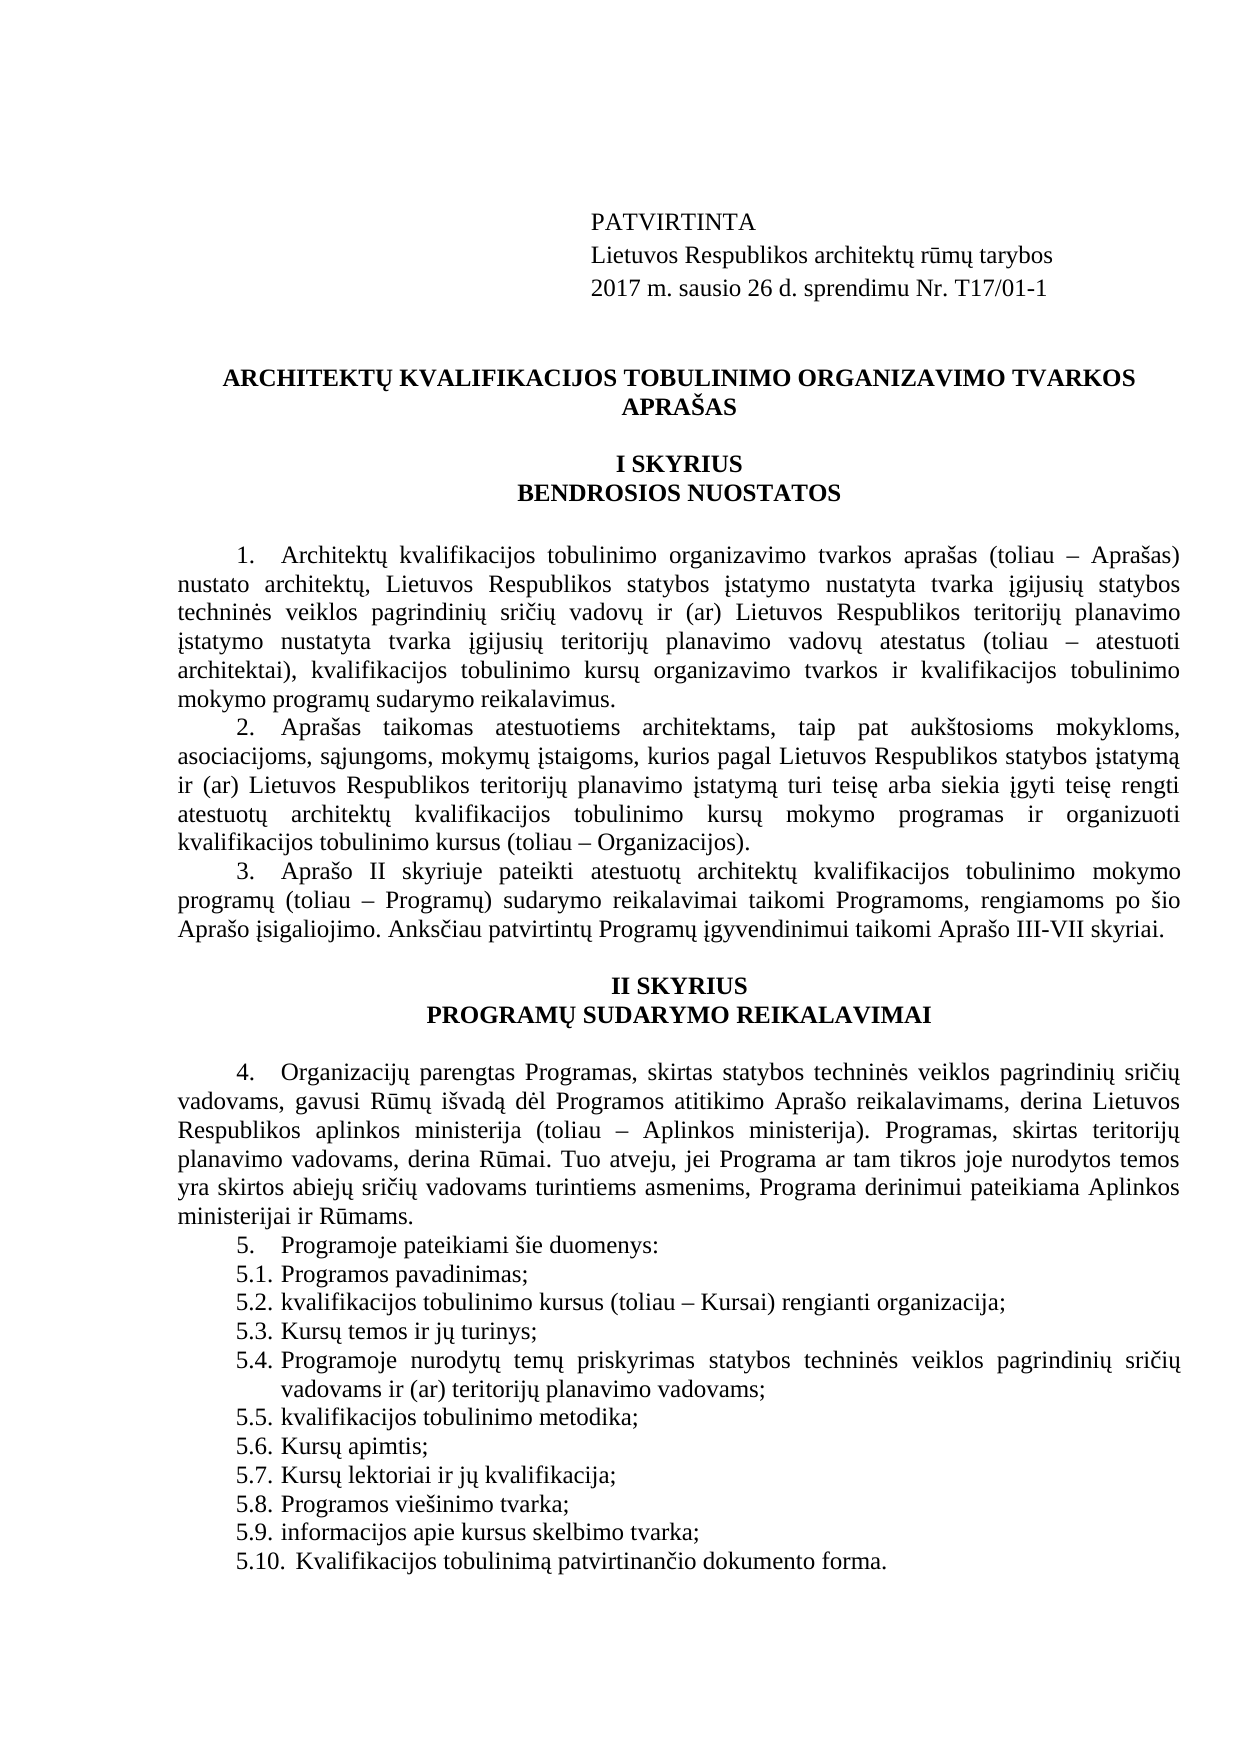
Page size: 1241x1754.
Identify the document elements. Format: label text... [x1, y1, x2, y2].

text 5. Programoje pateikiami šie duomenys: [177, 1230, 1181, 1259]
text 2017 m. sausio 26 d. sprendimu Nr. T17/01-1 [177, 273, 1181, 301]
text BENDROSIOS NUOSTATOS [177, 478, 1181, 507]
text 4. Organizacijų parengtas Programas, skirtas statybos techninės veiklos pagrindinių sričių vadovams, gavusi Rūmų išvadą dėl Programos atitikimo Aprašo reikalavimams, derina Lietuvos Respublikos aplinkos ministerija (toliau – Aplinkos ministerija). Programas, skirtas teritorijų planavimo vadovams, derina Rūmai. Tuo atveju, jei Programa ar tam tikros joje nurodytos temos yra skirtos abiejų sričių vadovams turintiems asmenims, Programa derinimui pateikiama Aplinkos ministerijai ir Rūmams. [177, 1057, 1181, 1230]
text 5.6. Kursų apimtis; [236, 1431, 1181, 1460]
text I SKYRIUS [177, 449, 1181, 478]
text 5.8. Programos viešinimo tvarka; [236, 1489, 1181, 1517]
text 5.1. Programos pavadinimas; [236, 1259, 1181, 1287]
text 1. Architektų kvalifikacijos tobulinimo organizavimo tvarkos aprašas (toliau – Aprašas) nustato architektų, Lietuvos Respublikos statybos įstatymo nustatyta tvarka įgijusių statybos techninės veiklos pagrindinių sričių vadovų ir (ar) Lietuvos Respublikos teritorijų planavimo įstatymo nustatyta tvarka įgijusių teritorijų planavimo vadovų atestatus (toliau – atestuoti architektai), kvalifikacijos tobulinimo kursų organizavimo tvarkos ir kvalifikacijos tobulinimo mokymo programų sudarymo reikalavimus. [177, 540, 1181, 712]
text 5.7. Kursų lektoriai ir jų kvalifikacija; [236, 1460, 1181, 1489]
text 5.10. Kvalifikacijos tobulinimą patvirtinančio dokumento forma. [236, 1546, 1181, 1575]
text 5.4. Programoje nurodytų temų priskyrimas statybos techninės veiklos pagrindinių sričių vadovams ir (ar) teritorijų planavimo vadovams; [236, 1345, 1181, 1402]
text 2. Aprašas taikomas atestuotiems architektams, taip pat aukštosioms mokykloms, asociacijoms, sąjungoms, mokymų įstaigoms, kurios pagal Lietuvos Respublikos statybos įstatymą ir (ar) Lietuvos Respublikos teritorijų planavimo įstatymą turi teisę arba siekia įgyti teisę rengti atestuotų architektų kvalifikacijos tobulinimo kursų mokymo programas ir organizuoti kvalifikacijos tobulinimo kursus (toliau – Organizacijos). [177, 712, 1181, 856]
text 5.3. Kursų temos ir jų turinys; [236, 1316, 1181, 1345]
text 3. Aprašo II skyriuje pateikti atestuotų architektų kvalifikacijos tobulinimo mokymo programų (toliau – Programų) sudarymo reikalavimai taikomi Programoms, rengiamoms po šio Aprašo įsigaliojimo. Anksčiau patvirtintų Programų įgyvendinimui taikomi Aprašo III-VII skyriai. [177, 856, 1181, 942]
text PROGRAMŲ SUDARYMO reikalavimai [177, 1000, 1181, 1029]
text 5.9. informacijos apie kursus skelbimo tvarka; [236, 1517, 1181, 1546]
text II SKYRIUS [177, 971, 1181, 1000]
text PATVIRTINTA [177, 207, 1181, 235]
text 5.2. kvalifikacijos tobulinimo kursus (toliau – Kursai) rengianti organizacija; [236, 1287, 1181, 1316]
text 5.5. kvalifikacijos tobulinimo metodika; [236, 1402, 1181, 1431]
text ARCHITEKTŲ KVALIFIKACIJOS TOBULINIMO ORGANIZAVIMO TVARKOS APRAŠAS [177, 363, 1181, 421]
text Lietuvos Respublikos architektų rūmų tarybos [177, 240, 1181, 268]
